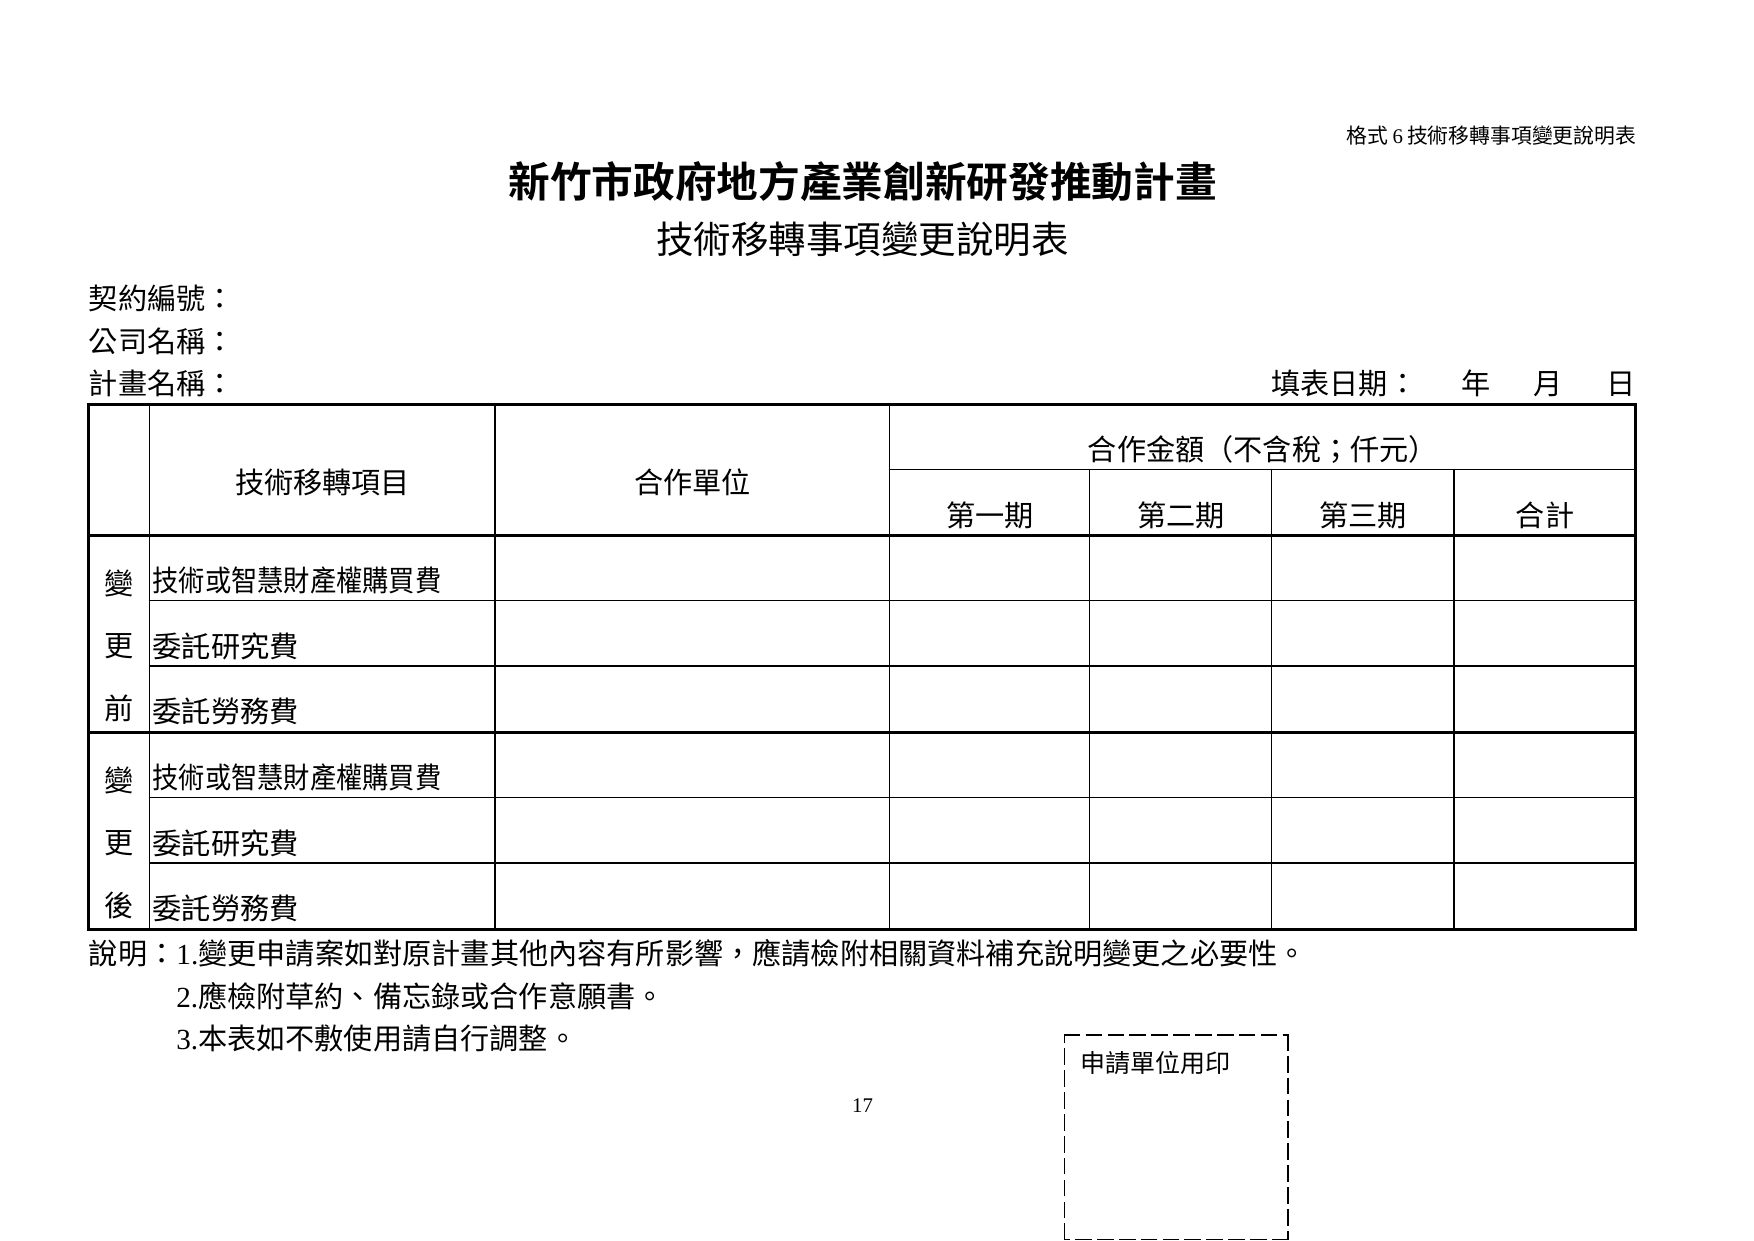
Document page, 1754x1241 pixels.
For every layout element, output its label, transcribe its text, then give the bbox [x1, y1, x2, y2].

table_cell 技術或智慧財產權購買費 [150, 734, 494, 797]
table_cell 委託勞務費 [150, 864, 494, 928]
table_cell [1455, 601, 1634, 665]
text 3.本表如不敷使用請自行調整。 [176, 1016, 1636, 1058]
table_cell [496, 864, 889, 928]
table_cell [890, 798, 1089, 862]
text 計畫名稱： 填表日期： 年 月 日 [89, 361, 1636, 403]
table_cell [1455, 864, 1634, 928]
table_cell [890, 667, 1089, 731]
table_cell 委託研究費 [150, 601, 494, 665]
table_cell [890, 537, 1089, 600]
text 2.應檢附草約、備忘錄或合作意願書。 [176, 973, 1636, 1016]
table_cell [1090, 537, 1271, 600]
table_cell [1455, 667, 1634, 731]
table_cell [1272, 734, 1453, 797]
text 公司名稱： [89, 318, 1636, 361]
table_cell [1455, 734, 1634, 797]
table_header [90, 406, 149, 534]
table_cell [1455, 537, 1634, 600]
table_cell [496, 734, 889, 797]
table_cell [1455, 798, 1634, 862]
table_cell [890, 734, 1089, 797]
table_cell 委託勞務費 [150, 667, 494, 731]
table_cell 變更後 [90, 734, 149, 928]
text 格式6技術移轉事項變更說明表 [89, 119, 1636, 149]
table_cell 技術或智慧財產權購買費 [150, 537, 494, 600]
table_cell 委託研究費 [150, 798, 494, 862]
table_cell 第二期 [1090, 470, 1271, 534]
table_cell [1090, 864, 1271, 928]
table_cell [1090, 601, 1271, 665]
table_cell 變更前 [90, 537, 149, 731]
text 說明：1.變更申請案如對原計畫其他內容有所影響，應請檢附相關資料補充說明變更之必要性。 [89, 931, 1636, 973]
table_header 合作金額（不含稅；仟元） [890, 406, 1634, 468]
table_cell [1272, 864, 1453, 928]
table_cell [496, 667, 889, 731]
table_cell 第一期 [890, 470, 1089, 534]
table_cell [496, 537, 889, 600]
table_cell [890, 864, 1089, 928]
table_cell [1090, 667, 1271, 731]
table_cell 合計 [1455, 470, 1634, 534]
table_cell [1272, 798, 1453, 862]
table_cell [1272, 667, 1453, 731]
table_cell [496, 798, 889, 862]
table_cell 第三期 [1272, 470, 1453, 534]
table_cell [1090, 798, 1271, 862]
table_cell [1272, 601, 1453, 665]
table_cell [890, 601, 1089, 665]
table_header 合作單位 [496, 406, 889, 534]
table_cell [1090, 734, 1271, 797]
text 技術移轉事項變更說明表 [89, 210, 1636, 264]
text 契約編號： [89, 264, 1636, 318]
table_header 技術移轉項目 [150, 406, 494, 534]
text 新竹市政府地方產業創新研發推動計畫 [89, 149, 1636, 210]
text 申請單位用印 [1080, 1043, 1272, 1079]
table_cell [1272, 537, 1453, 600]
table_cell [496, 601, 889, 665]
